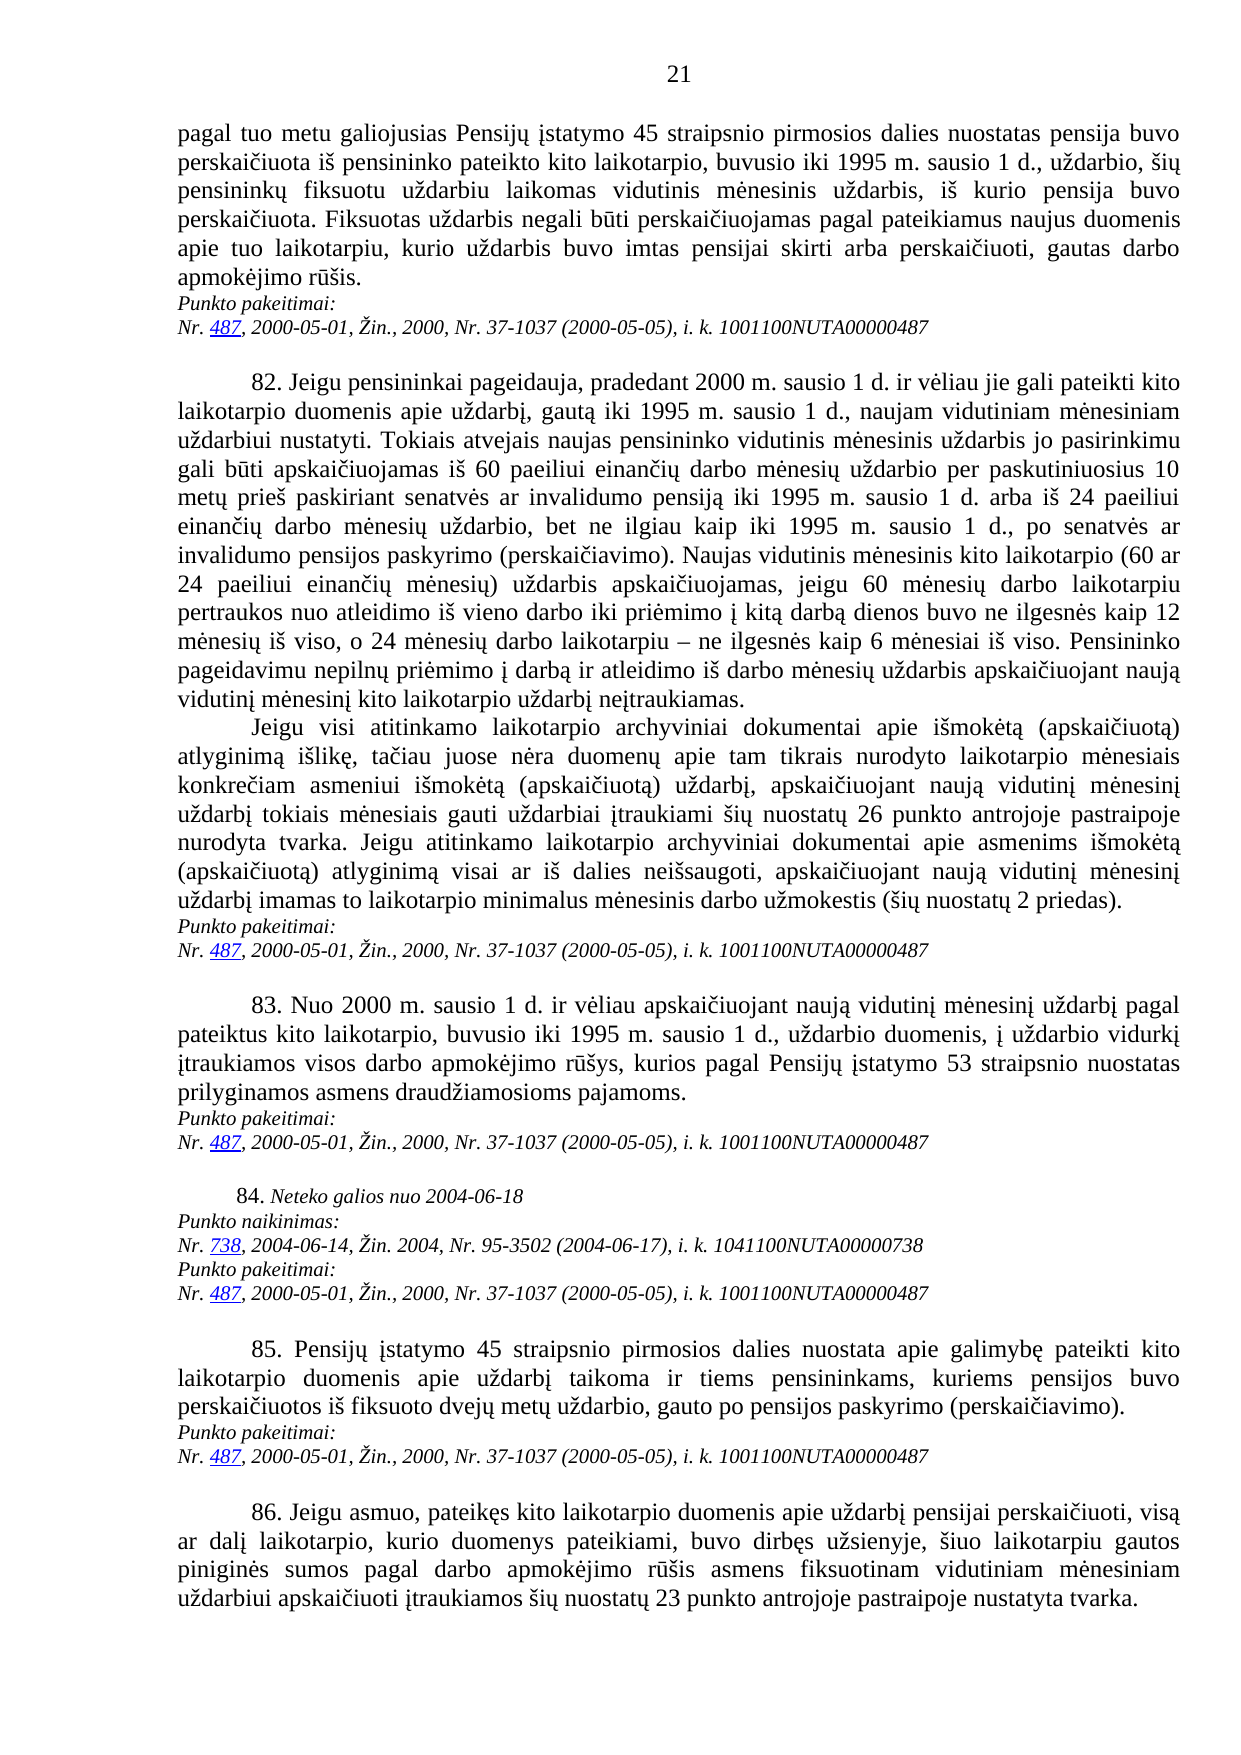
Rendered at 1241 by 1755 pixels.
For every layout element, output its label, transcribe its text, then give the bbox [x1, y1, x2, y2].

text Nr. 487, 2000-05-01, Žin., 2000, Nr. 37-1037 (2000-05-05), i. k. 1001100NUTA00000487 [177, 938, 1181, 962]
text Nr. 487, 2000-05-01, Žin., 2000, Nr. 37-1037 (2000-05-05), i. k. 1001100NUTA00000487 [177, 1130, 1181, 1154]
text 86. Jeigu asmuo, pateikęs kito laikotarpio duomenis apie uždarbį pensijai perskaičiuoti, visą ar dalį laikotarpio, kurio duomenys pateikiami, buvo dirbęs užsienyje, šiuo laikotarpiu gautos piniginės sumos pagal darbo apmokėjimo rūšis asmens fiksuotinam vidutiniam mėnesiniam uždarbiui apskaičiuoti įtraukiamos šių nuostatų 23 punkto antrojoje pastraipoje nustatyta tvarka. [177, 1497, 1181, 1612]
text Punkto pakeitimai: [177, 1420, 1181, 1444]
text Punkto pakeitimai: [177, 291, 1181, 315]
text Nr. 487, 2000-05-01, Žin., 2000, Nr. 37-1037 (2000-05-05), i. k. 1001100NUTA00000487 [177, 1444, 1181, 1468]
text 84. Neteko galios nuo 2004-06-18 [177, 1182, 1181, 1209]
text Punkto pakeitimai: [177, 914, 1181, 938]
text Punkto pakeitimai: [177, 1257, 1181, 1281]
text Punkto naikinimas: [177, 1209, 1181, 1233]
text pagal tuo metu galiojusias Pensijų įstatymo 45 straipsnio pirmosios dalies nuostatas pensija buvo perskaičiuota iš pensininko pateikto kito laikotarpio, buvusio iki 1995 m. sausio 1 d., uždarbio, šių pensininkų fiksuotu uždarbiu laikomas vidutinis mėnesinis uždarbis, iš kurio pensija buvo perskaičiuota. Fiksuotas uždarbis negali būti perskaičiuojamas pagal pateikiamus naujus duomenis apie tuo laikotarpiu, kurio uždarbis buvo imtas pensijai skirti arba perskaičiuoti, gautas darbo apmokėjimo rūšis. [177, 118, 1181, 291]
text 85. Pensijų įstatymo 45 straipsnio pirmosios dalies nuostata apie galimybę pateikti kito laikotarpio duomenis apie uždarbį taikoma ir tiems pensininkams, kuriems pensijos buvo perskaičiuotos iš fiksuoto dvejų metų uždarbio, gauto po pensijos paskyrimo (perskaičiavimo). [177, 1334, 1181, 1420]
text Nr. 738, 2004-06-14, Žin. 2004, Nr. 95-3502 (2004-06-17), i. k. 1041100NUTA00000738 [177, 1233, 1181, 1257]
text Nr. 487, 2000-05-01, Žin., 2000, Nr. 37-1037 (2000-05-05), i. k. 1001100NUTA00000487 [177, 315, 1181, 339]
text Punkto pakeitimai: [177, 1106, 1181, 1130]
text Jeigu visi atitinkamo laikotarpio archyviniai dokumentai apie išmokėtą (apskaičiuotą) atlyginimą išlikę, tačiau juose nėra duomenų apie tam tikrais nurodyto laikotarpio mėnesiais konkrečiam asmeniui išmokėtą (apskaičiuotą) uždarbį, apskaičiuojant naują vidutinį mėnesinį uždarbį tokiais mėnesiais gauti uždarbiai įtraukiami šių nuostatų 26 punkto antrojoje pastraipoje nurodyta tvarka. Jeigu atitinkamo laikotarpio archyviniai dokumentai apie asmenims išmokėtą (apskaičiuotą) atlyginimą visai ar iš dalies neišsaugoti, apskaičiuojant naują vidutinį mėnesinį uždarbį imamas to laikotarpio minimalus mėnesinis darbo užmokestis (šių nuostatų 2 priedas). [177, 712, 1181, 914]
text 82. Jeigu pensininkai pageidauja, pradedant 2000 m. sausio 1 d. ir vėliau jie gali pateikti kito laikotarpio duomenis apie uždarbį, gautą iki 1995 m. sausio 1 d., naujam vidutiniam mėnesiniam uždarbiui nustatyti. Tokiais atvejais naujas pensininko vidutinis mėnesinis uždarbis jo pasirinkimu gali būti apskaičiuojamas iš 60 paeiliui einančių darbo mėnesių uždarbio per paskutiniuosius 10 metų prieš paskiriant senatvės ar invalidumo pensiją iki 1995 m. sausio 1 d. arba iš 24 paeiliui einančių darbo mėnesių uždarbio, bet ne ilgiau kaip iki 1995 m. sausio 1 d., po senatvės ar invalidumo pensijos paskyrimo (perskaičiavimo). Naujas vidutinis mėnesinis kito laikotarpio (60 ar 24 paeiliui einančių mėnesių) uždarbis apskaičiuojamas, jeigu 60 mėnesių darbo laikotarpiu pertraukos nuo atleidimo iš vieno darbo iki priėmimo į kitą darbą dienos buvo ne ilgesnės kaip 12 mėnesių iš viso, o 24 mėnesių darbo laikotarpiu – ne ilgesnės kaip 6 mėnesiai iš viso. Pensininko pageidavimu nepilnų priėmimo į darbą ir atleidimo iš darbo mėnesių uždarbis apskaičiuojant naują vidutinį mėnesinį kito laikotarpio uždarbį neįtraukiamas. [177, 367, 1181, 712]
text 83. Nuo 2000 m. sausio 1 d. ir vėliau apskaičiuojant naują vidutinį mėnesinį uždarbį pagal pateiktus kito laikotarpio, buvusio iki 1995 m. sausio 1 d., uždarbio duomenis, į uždarbio vidurkį įtraukiamos visos darbo apmokėjimo rūšys, kurios pagal Pensijų įstatymo 53 straipsnio nuostatas prilyginamos asmens draudžiamosioms pajamoms. [177, 991, 1181, 1106]
text Nr. 487, 2000-05-01, Žin., 2000, Nr. 37-1037 (2000-05-05), i. k. 1001100NUTA00000487 [177, 1281, 1181, 1305]
